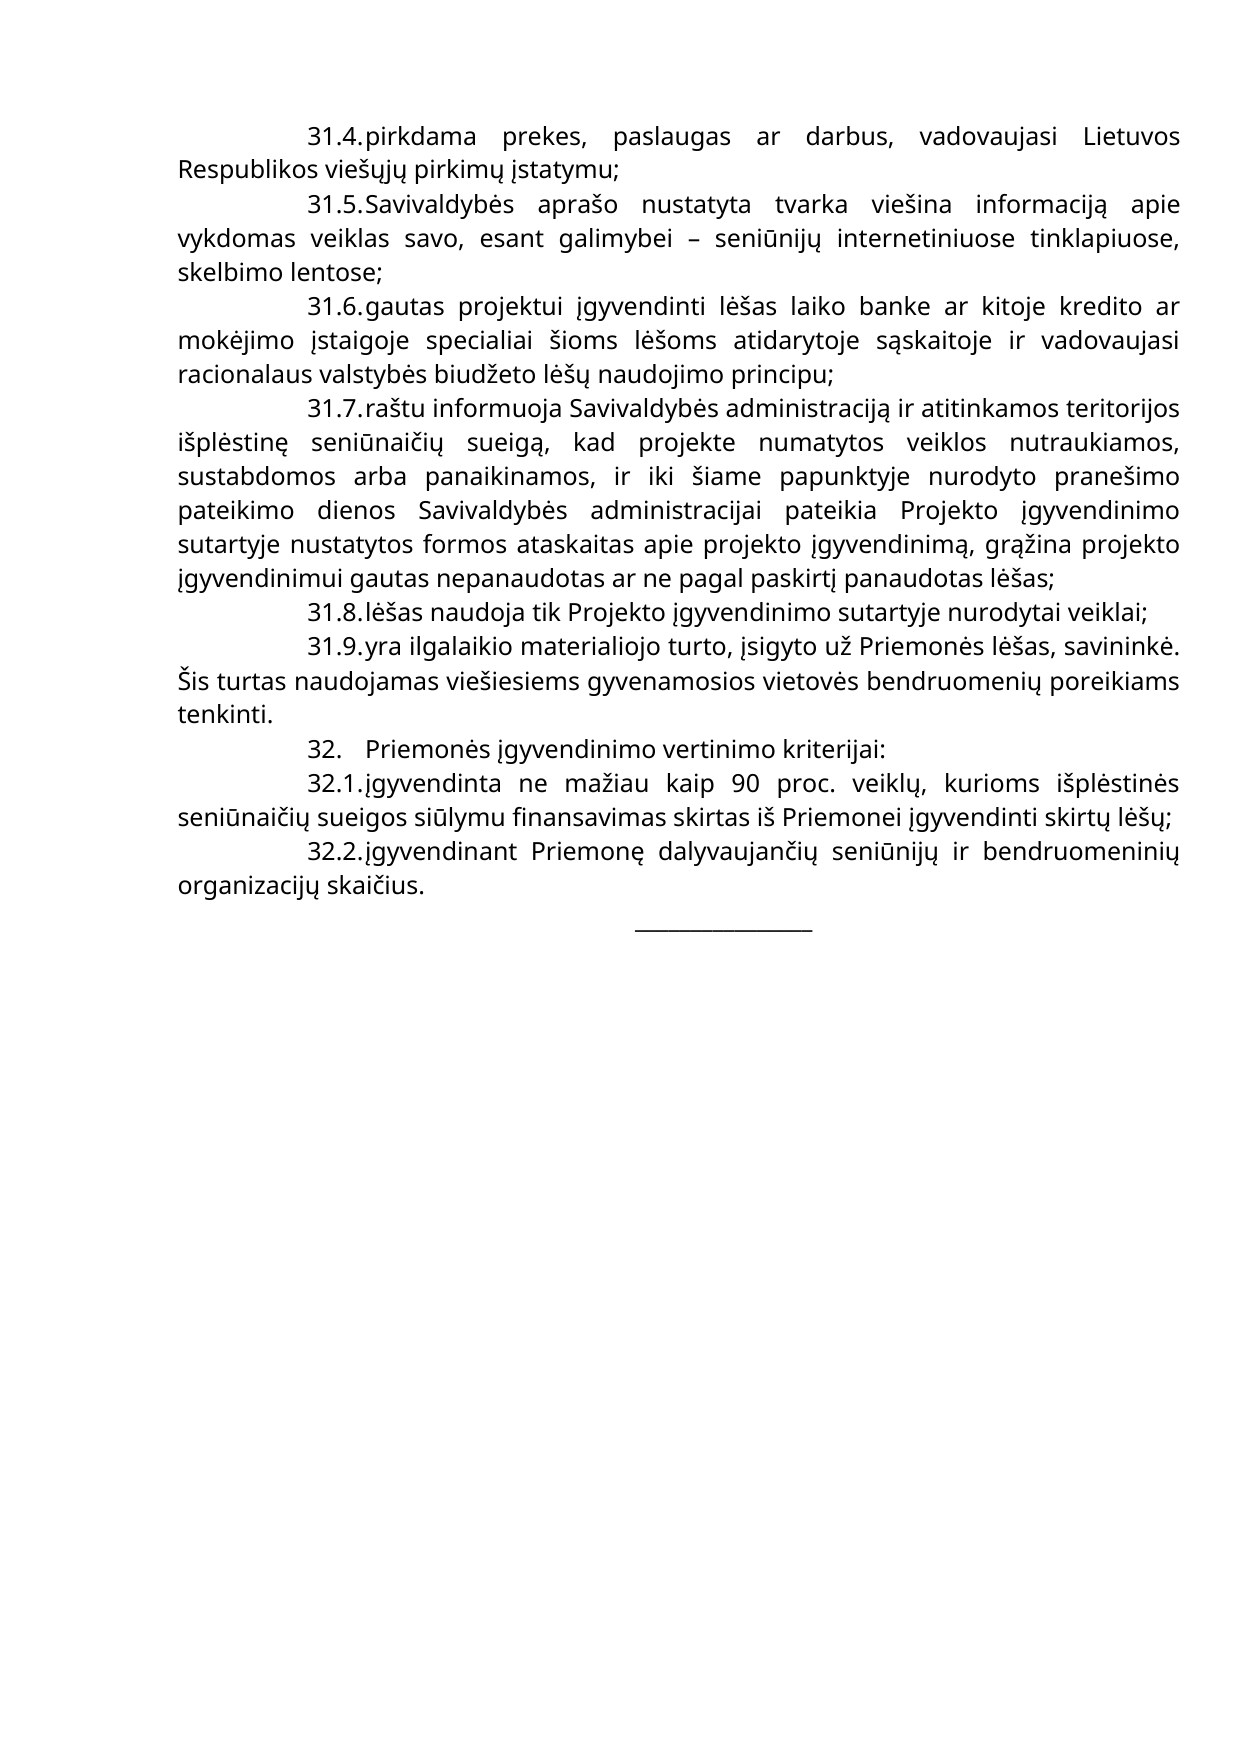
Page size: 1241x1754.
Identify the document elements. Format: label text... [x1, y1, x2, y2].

text 31.9. yra ilgalaikio materialiojo turto, įsigyto už Priemonės lėšas, savininkė. Šis turtas naudojamas viešiesiems gyvenamosios vietovės bendruomenių poreikiams tenkinti. [177, 629, 1181, 731]
text ________________ [177, 902, 1181, 936]
text 32.2. įgyvendinant Priemonę dalyvaujančių seniūnijų ir bendruomeninių organizacijų skaičius. [177, 833, 1181, 902]
text 31.4. pirkdama prekes, paslaugas ar darbus, vadovaujasi Lietuvos Respublikos viešųjų pirkimų įstatymu; [177, 118, 1181, 186]
text 31.6. gautas projektui įgyvendinti lėšas laiko banke ar kitoje kredito ar mokėjimo įstaigoje specialiai šioms lėšoms atidarytoje sąskaitoje ir vadovaujasi racionalaus valstybės biudžeto lėšų naudojimo principu; [177, 288, 1181, 391]
text 31.5. Savivaldybės aprašo nustatyta tvarka viešina informaciją apie vykdomas veiklas savo, esant galimybei – seniūnijų internetiniuose tinklapiuose, skelbimo lentose; [177, 186, 1181, 288]
text 31.8. lėšas naudoja tik Projekto įgyvendinimo sutartyje nurodytai veiklai; [177, 595, 1181, 629]
text 32.1. įgyvendinta ne mažiau kaip 90 proc. veiklų, kurioms išplėstinės seniūnaičių sueigos siūlymu finansavimas skirtas iš Priemonei įgyvendinti skirtų lėšų; [177, 765, 1181, 833]
text 32. Priemonės įgyvendinimo vertinimo kriterijai: [177, 731, 1181, 765]
text 31.7. raštu informuoja Savivaldybės administraciją ir atitinkamos teritorijos išplėstinę seniūnaičių sueigą, kad projekte numatytos veiklos nutraukiamos, sustabdomos arba panaikinamos, ir iki šiame papunktyje nurodyto pranešimo pateikimo dienos Savivaldybės administracijai pateikia Projekto įgyvendinimo sutartyje nustatytos formos ataskaitas apie projekto įgyvendinimą, grąžina projekto įgyvendinimui gautas nepanaudotas ar ne pagal paskirtį panaudotas lėšas; [177, 391, 1181, 595]
